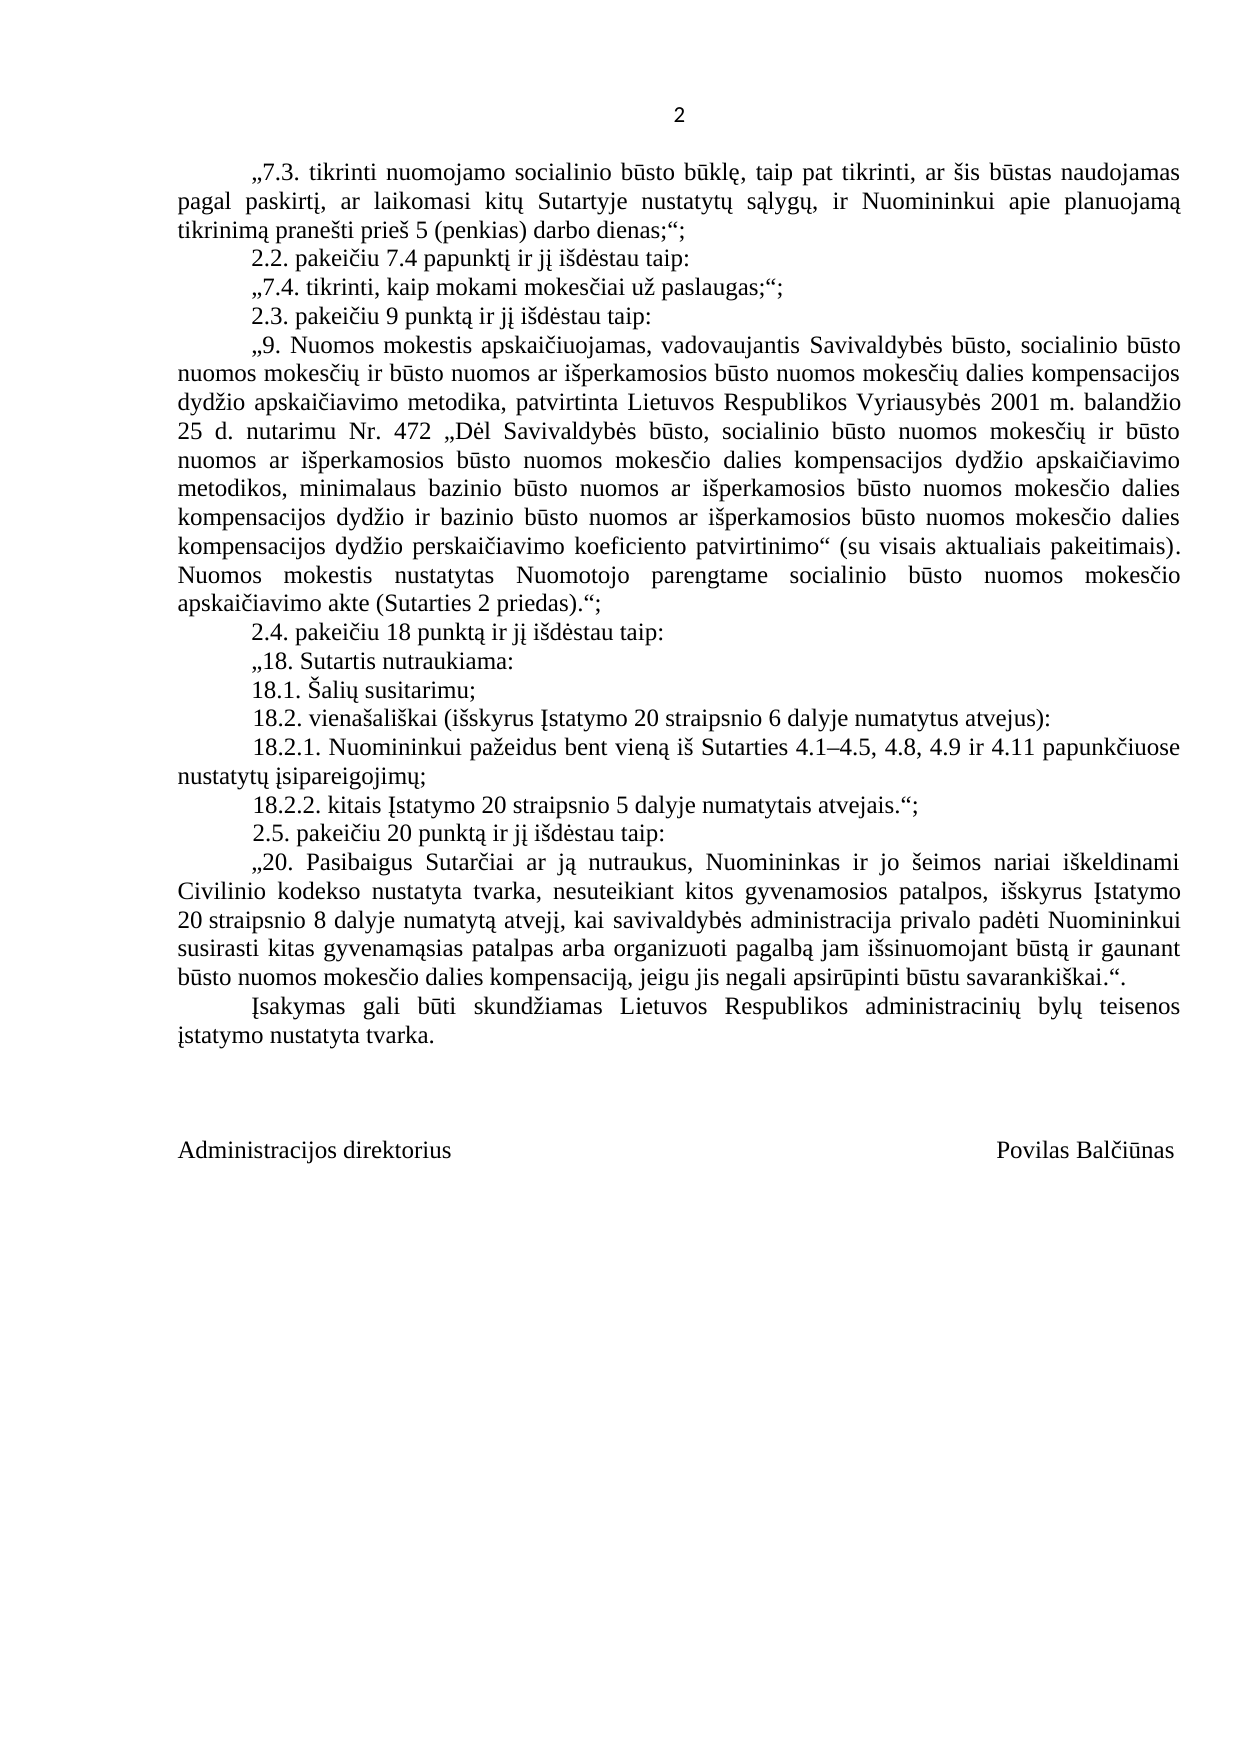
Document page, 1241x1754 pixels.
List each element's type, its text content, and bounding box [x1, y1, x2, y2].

text 2.3. pakeičiu 9 punktą ir jį išdėstau taip: [177, 301, 1181, 330]
text „20. Pasibaigus Sutarčiai ar ją nutraukus, Nuomininkas ir jo šeimos nariai iškeldinami Civilinio kodekso nustatyta tvarka, nesuteikiant kitos gyvenamosios patalpos, išskyrus Įstatymo 20 straipsnio 8 dalyje numatytą atvejį, kai savivaldybės administracija privalo padėti Nuomininkui susirasti kitas gyvenamąsias patalpas arba organizuoti pagalbą jam išsinuomojant būstą ir gaunant būsto nuomos mokesčio dalies kompensaciją, jeigu jis negali apsirūpinti būstu savarankiškai.“. [177, 847, 1181, 991]
text „9. Nuomos mokestis apskaičiuojamas, vadovaujantis Savivaldybės būsto, socialinio būsto nuomos mokesčių ir būsto nuomos ar išperkamosios būsto nuomos mokesčių dalies kompensacijos dydžio apskaičiavimo metodika, patvirtinta Lietuvos Respublikos Vyriausybės 2001 m. balandžio 25 d. nutarimu Nr. 472 „Dėl Savivaldybės būsto, socialinio būsto nuomos mokesčių ir būsto nuomos ar išperkamosios būsto nuomos mokesčio dalies kompensacijos dydžio apskaičiavimo metodikos, minimalaus bazinio būsto nuomos ar išperkamosios būsto nuomos mokesčio dalies kompensacijos dydžio ir bazinio būsto nuomos ar išperkamosios būsto nuomos mokesčio dalies kompensacijos dydžio perskaičiavimo koeficiento patvirtinimo“ (su visais aktualiais pakeitimais). Nuomos mokestis nustatytas Nuomotojo parengtame socialinio būsto nuomos mokesčio apskaičiavimo akte (Sutarties 2 priedas).“; [177, 330, 1181, 617]
text 2.5. pakeičiu 20 punktą ir jį išdėstau taip: [177, 818, 1181, 847]
text „18. Sutartis nutraukiama: [177, 646, 1181, 675]
text „7.3. tikrinti nuomojamo socialinio būsto būklę, taip pat tikrinti, ar šis būstas naudojamas pagal paskirtį, ar laikomasi kitų Sutartyje nustatytų sąlygų, ir Nuomininkui apie planuojamą tikrinimą pranešti prieš 5 (penkias) darbo dienas;“; [177, 157, 1181, 243]
text „7.4. tikrinti, kaip mokami mokesčiai už paslaugas;“; [177, 272, 1181, 301]
text 2.2. pakeičiu 7.4 papunktį ir jį išdėstau taip: [177, 243, 1181, 272]
text Įsakymas gali būti skundžiamas Lietuvos Respublikos administracinių bylų teisenos įstatymo nustatyta tvarka. [177, 991, 1181, 1048]
text 18.2. vienašališkai (išskyrus Įstatymo 20 straipsnio 6 dalyje numatytus atvejus): [177, 703, 1181, 732]
text 18.2.2. kitais Įstatymo 20 straipsnio 5 dalyje numatytais atvejais.“; [177, 790, 1181, 818]
text 18.2.1. Nuomininkui pažeidus bent vieną iš Sutarties 4.1–4.5, 4.8, 4.9 ir 4.11 papunkčiuose nustatytų įsipareigojimų; [177, 732, 1181, 790]
text Administracijos direktorius Povilas Balčiūnas [177, 1135, 1181, 1163]
text 18.1. Šalių susitarimu; [177, 675, 1181, 703]
text 2.4. pakeičiu 18 punktą ir jį išdėstau taip: [177, 617, 1181, 646]
